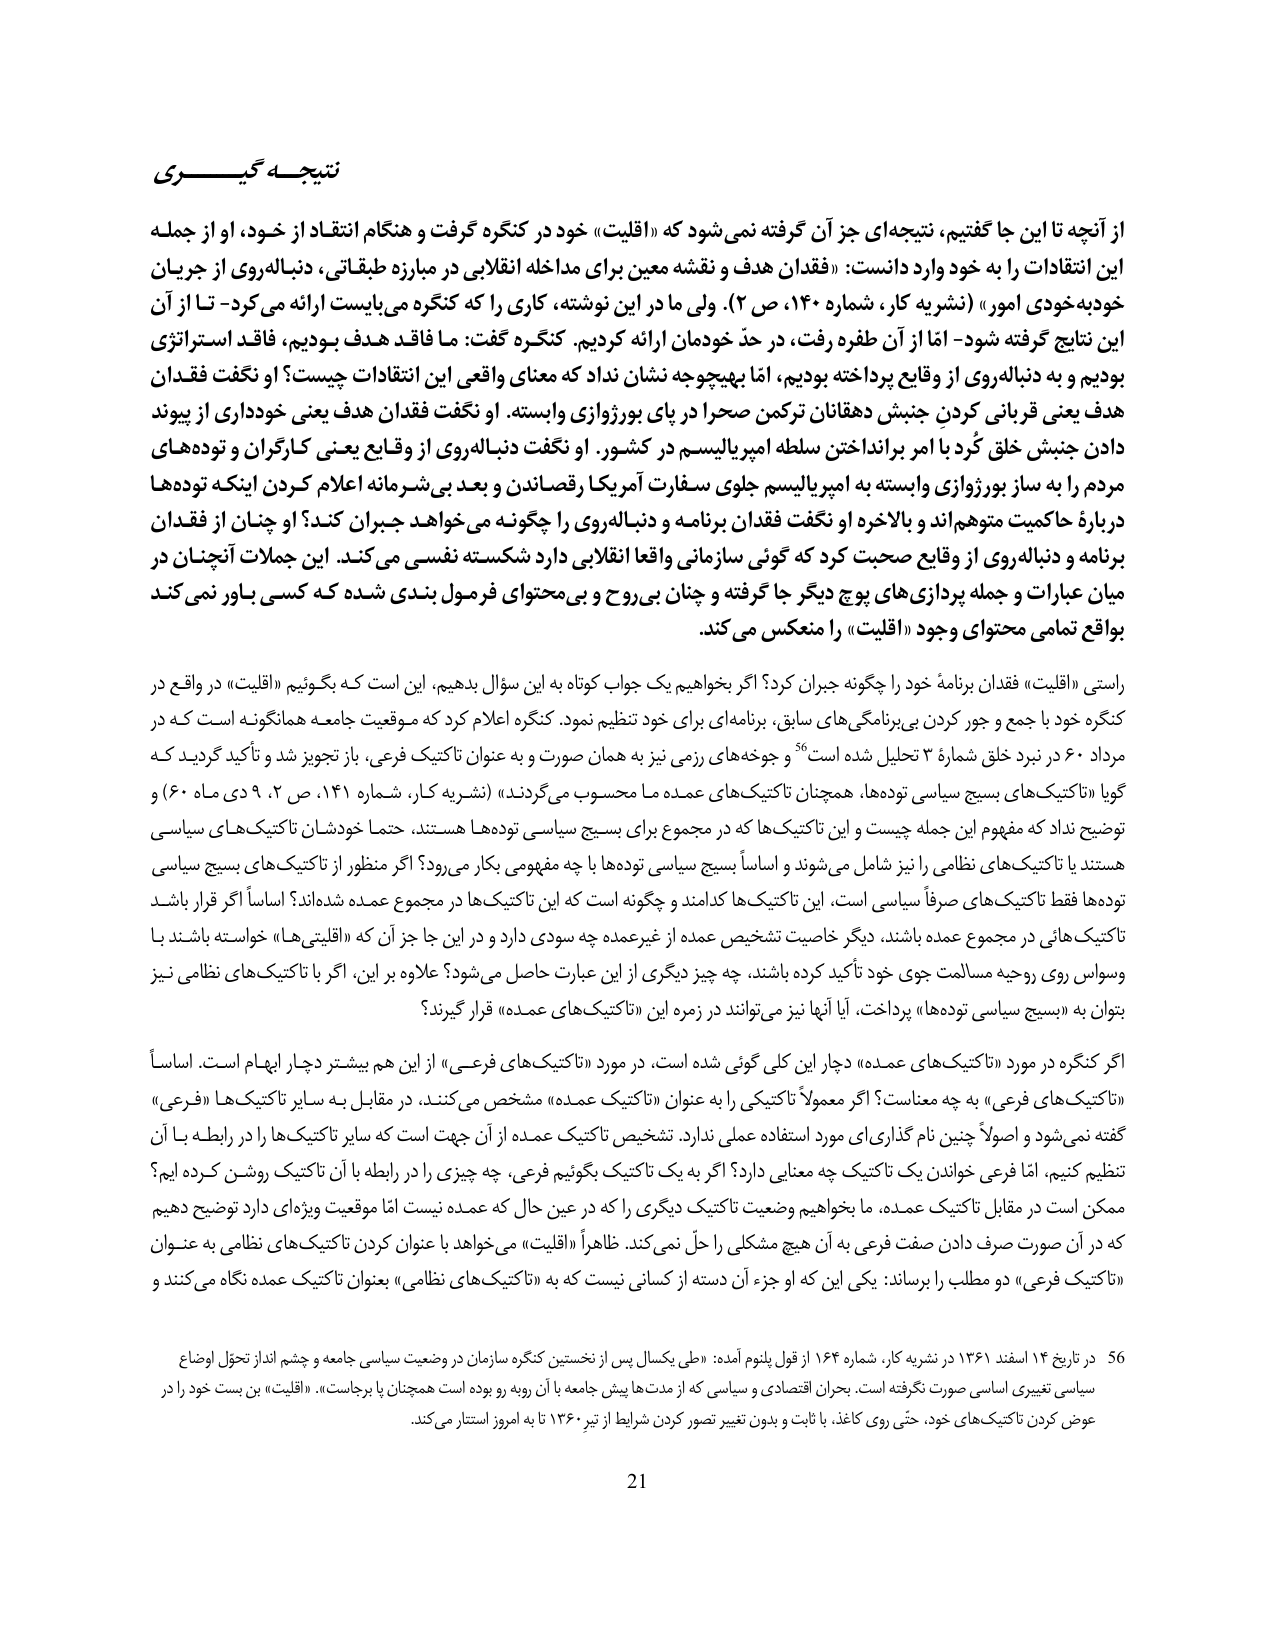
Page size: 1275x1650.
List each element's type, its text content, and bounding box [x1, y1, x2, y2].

text راستی «اقلیت» فقدان برنامهٔ خود را چگونه جبران کرد؟ اگر بخواهیم یک جواب کوتاه به این سؤال بدهیم، این است که بگوئیم «اقلیت» در واقع در کنگره خود با جمع و جور کردن بی‌برنامگی‌های سابق، برنامه‌ای برای خود تنظیم نمود. کنگره اعلام کرد که موقعیت جامعه همانگونه است که در مرداد ۶۰ در نبرد خلق شمارهٔ ۳ تحلیل شده است و جوخه‌های رزمی نیز به همان صورت و به عنوان تاکتیک فرعی، باز تجویز شد و تأکید گردید که گویا «تاکتیک‌های بسیج سیاسی توده‌ها، همچنان تاکتیک‌های عمده ما محسوب می‌گردند» (نشریه کار، شماره ۱۴۱، ص ۲، ۹ دی ماه ۶۰) و توضیح نداد که مفهوم این جمله چیست و این تاکتیک‌ها که در مجموع برای بسیج سیاسی توده‌ها هستند، حتما خودشان تاکتیک‌های سیاسی هستند یا تاکتیک‌های نظامی را نیز شامل می‌شوند و اساساً بسیج سیاسی توده‌ها با چه مفهومی بکار می‌رود؟ اگر منظور از تاکتیک‌های بسیج سیاسی توده‌ها فقط تاکتیک‌های صرفاً سیاسی است، این تاکتیک‌ها کدامند و چگونه است که این تاکتیک‌ها در مجموع عمـده شده‌اند؟ اساساً اگر قرار باشد تاکتیک‌هائی در مجموع عمده باشند، دیگر خاصیت تشخیص عمده از غیرعمده چه سودی دارد و در این جا جز آن که «اقلیتی‌ها» خواسته باشند با وسواس روی روحیه مسالمت جوی خود تأکید کرده باشند، چه چیز دیگری از این عبارت حاصل می‌شود؟ علاوه بر این، اگر با تاکتیک‌های نظامی نیز بتوان به «بسیج سیاسی توده‌ها» پرداخت، آیا آنها نیز می‌توانند در زمره این «تاکتیک‌های عمـده» قرار گیرند؟ [150, 665, 1125, 1027]
text اگر کنگره در مورد «تاکتیک‌های عمـده» دچار این کلی گوئی شده است، در مورد «تاکتیک‌های فرعـی» از این هم بیشتر دچار ابهام است. اساساً «تاکتیک‌های فرعی» به چه معناست؟ اگر معمولاً تاکتیکی را به عنوان «تاکتیک عمـده» مشخص می‌کنند، در مقابل به سایر تاکتیک‌ها «فرعی» گفته نمی‌شود و اصولاً چنین نام گذاری‌ای مورد استفاده عملی ندارد. تشخیص تاکتیک عمـده از آن جهت است که سایر تاکتیک‌ها را در رابطه با آن تنظیم کنیم، امّا فرعی خواندن یک تاکتیک چه معنایی دارد؟ اگر به یک تاکتیک بگوئیم فرعی، چه چیزی را در رابطه با آن تاکتیک روشن کرده ایم؟ ممکن است در مقابل تاکتیک عمـده، ما بخواهیم وضعیت تاکتیک دیگری را که در عین حال که عمـده نیست امّا موقعیت ویژه‌ای دارد توضیح دهیم که در آن صورت صرف دادن صفت فرعی به آن هیچ مشکلی را حلّ نمی‌کند. ظاهراً «اقلیت» می‌خواهد با عنوان کردن تاکتیک‌های نظامی به عنوان «تاکتیک فرعی» دو مطلب را برساند: یکی این که او جزء آن دسته از کسانی نیست که به «تاکتیک‌های نظامی» بعنوان تاکتیک عمده نگاه می‌کنند و دوم این که او در عین حال جزء آن دسته‌ای هم نیست که «تاکتیک‌های نظامی» را بطور کلی در این مرحله ردّ می‌نمایند. ولی «اقلیت» فراموش می‌کند که حتّی نشستن بین دو صندلی نیز قواعد خاصّ خود را دارد. او باید توضیح می‌داد که این «تاکتیک فرعی» چه رابطه‌ای با آن مهمترین وظایفی که برای «این دوران» که به این ترتیب برشمرده شده‌اند: «ایجاد کمیته‌های مخفی اعتصاب، متشکّل از عناصر پیشرو کارگر در کارخانه‌ها به منظور برپائی یک اعتصاب عمومی سیاسی، ایجاد کمیته‌های مخفی هماهنگی در ادارات دولتی و مدارس، ایجاد هسته‌های مقاومت در محلات و مناطق روستائی» (نشریه کار، شماره ۱۴۱، ص ۳، دی ماه ۶۰) دارد. در زمینه این تاکتیک‌های نظامی، کنگره چنان با موضوع سرسری برخورد کرده که حتّی لازم ندیده است وقتی از عمده بودن آن‌ها در «برخی مناطق» صحبت می‌کند، این برخی مناطق را مشخص نماید و با بی‌قیدی تمام با عبارت «نظیر کردستان» گریبان خود را از دست این تاکتیک‌های مزاحم نجات می‌دهد. البتّه کنگره می‌توانست حرف مشخصی بزند و بگوید فعلاً فقط در کردستان این تاکتیک‌ها عمده هستند و این احتمال را هم بدهد که در آینده در جاهای دیگر نیز ممکن است چنین وضعی پیش بیاید. امّا «اقلیت» ترجیح داده است که حتّی در زمان انعقاد کنگره نیز دست خود را باز بگذارد تا هر جا که «دنباله‌روی از توده‌ها» اقتضاء کند، بدون لزوم ارائه هیچ تحلیل جدیدی، و صرفاً با اشاره به این قطعنامه کنگره، بتوان تاکتیک‌های نظامی را عمده یا فرعی تلقی کرد. «اقلیت»، نه در مکان و نه در زمان، هیچ معیاری برای تشخیص عمده از فرعی ارائه نمی‌کند. قطعنامه کنگره به طرزی فرمول بندی شده که تنها قاضی در این مورد خود «اقلیت» و طبیعت دنباله روانه اوست. [150, 1044, 1125, 1298]
text از آنچه تا این جا گفتیم، نتیجه‌ای جز آن گرفته نمی‌شود که «اقلیت» خود در کنگره گرفت و هنگام انتقاد از خود، او از جمله این انتقادات را به خود وارد دانست: «فقدان هدف و نقشه معین برای مداخله انقلابی در مبارزه طبقاتی، دنباله‌روی از جریان خود‌به‌خودی امور» (نشریه کار، شماره ۱۴۰، ص ۲). ولی ما در این نوشته، کاری را که کنگره می‌بایست ارائه می‌کرد- تا از آن این نتایج گرفته شود- امّا از آن طفره رفت، در حدّ خودمان ارائه کردیم. کنگره گفت: ما فاقد هدف بودیم، فاقد استراتژی بودیم و به دنباله‌روی از وقایع پرداخته بودیم، امّا بهیچوجه نشان نداد که معنای واقعی این انتقادات چیست؟ او نگفت فقدان هدف یعنی قربانی کردن‌ِ جنبش دهقانان ترکمن صحرا در پای بورژوازی وابسته. او نگفت فقدان هدف یعنی خودداری از پیوند دادن جنبش خلق کُرد با امر برانداختن سلطه امپریالیسم در کشور. او نگفت دنباله‌روی از وقایع یعنی کارگران و توده‌های مردم را به ساز بورژوازی وابسته به امپریالیسم جلوی سفارت آمریکا رقصاندن و بعد بی‌شرمانه اعلام کردن اینکه توده‌ها دربارۀ حاکمیت متوهم‌اند و بالاخره او نگفت فقدان برنامه و دنباله‌روی را چگونه می‌خواهد جبران کند؟ او چنان از فقدان برنامه و دنباله‌روی از وقایع صحبت کرد که گوئی سازمانی واقعا انقلابی دارد شکسته نفسی می‌کند. این جملات آنچنان در میان عبارات و جمله پردازی‌های پوچ دیگر جا گرفته و چنان بی‌روح و بی‌محتوای فرمول بندی شده که کسی باور نمی‌کند بواقع تمامی محتوای وجود «اقلیت» را منعکس می‌کند. [150, 213, 1125, 647]
subtitle نتیجـــه گیـــــــــری [150, 150, 1125, 192]
text در تاریخ ۱۴ اسفند ۱۳۶۱ در نشریه کار، شماره ۱۶۴ از قول پلنوم آمده: «طی یکسال پس از نخستین کنگره سازمان در وضعیت سیاسی جامعه و چشم انداز تحوّل اوضاع سیاسی تغییری اساسی صورت نگرفته است. بحران اقتصادی و سیاسی که از مدت‌ها پیش جامعه با آن روبه رو بوده است همچنان پا برجاست». «اقلیت» بن بست خود را در عوض کردن تاکتیک‌های خود، حتّی روی کاغذ، با ثابت و بدون تغییر تصور کردن شرایط از تیرِ۱۳۶۰ تا به امروز استتار می‌کند. [150, 1343, 1125, 1434]
